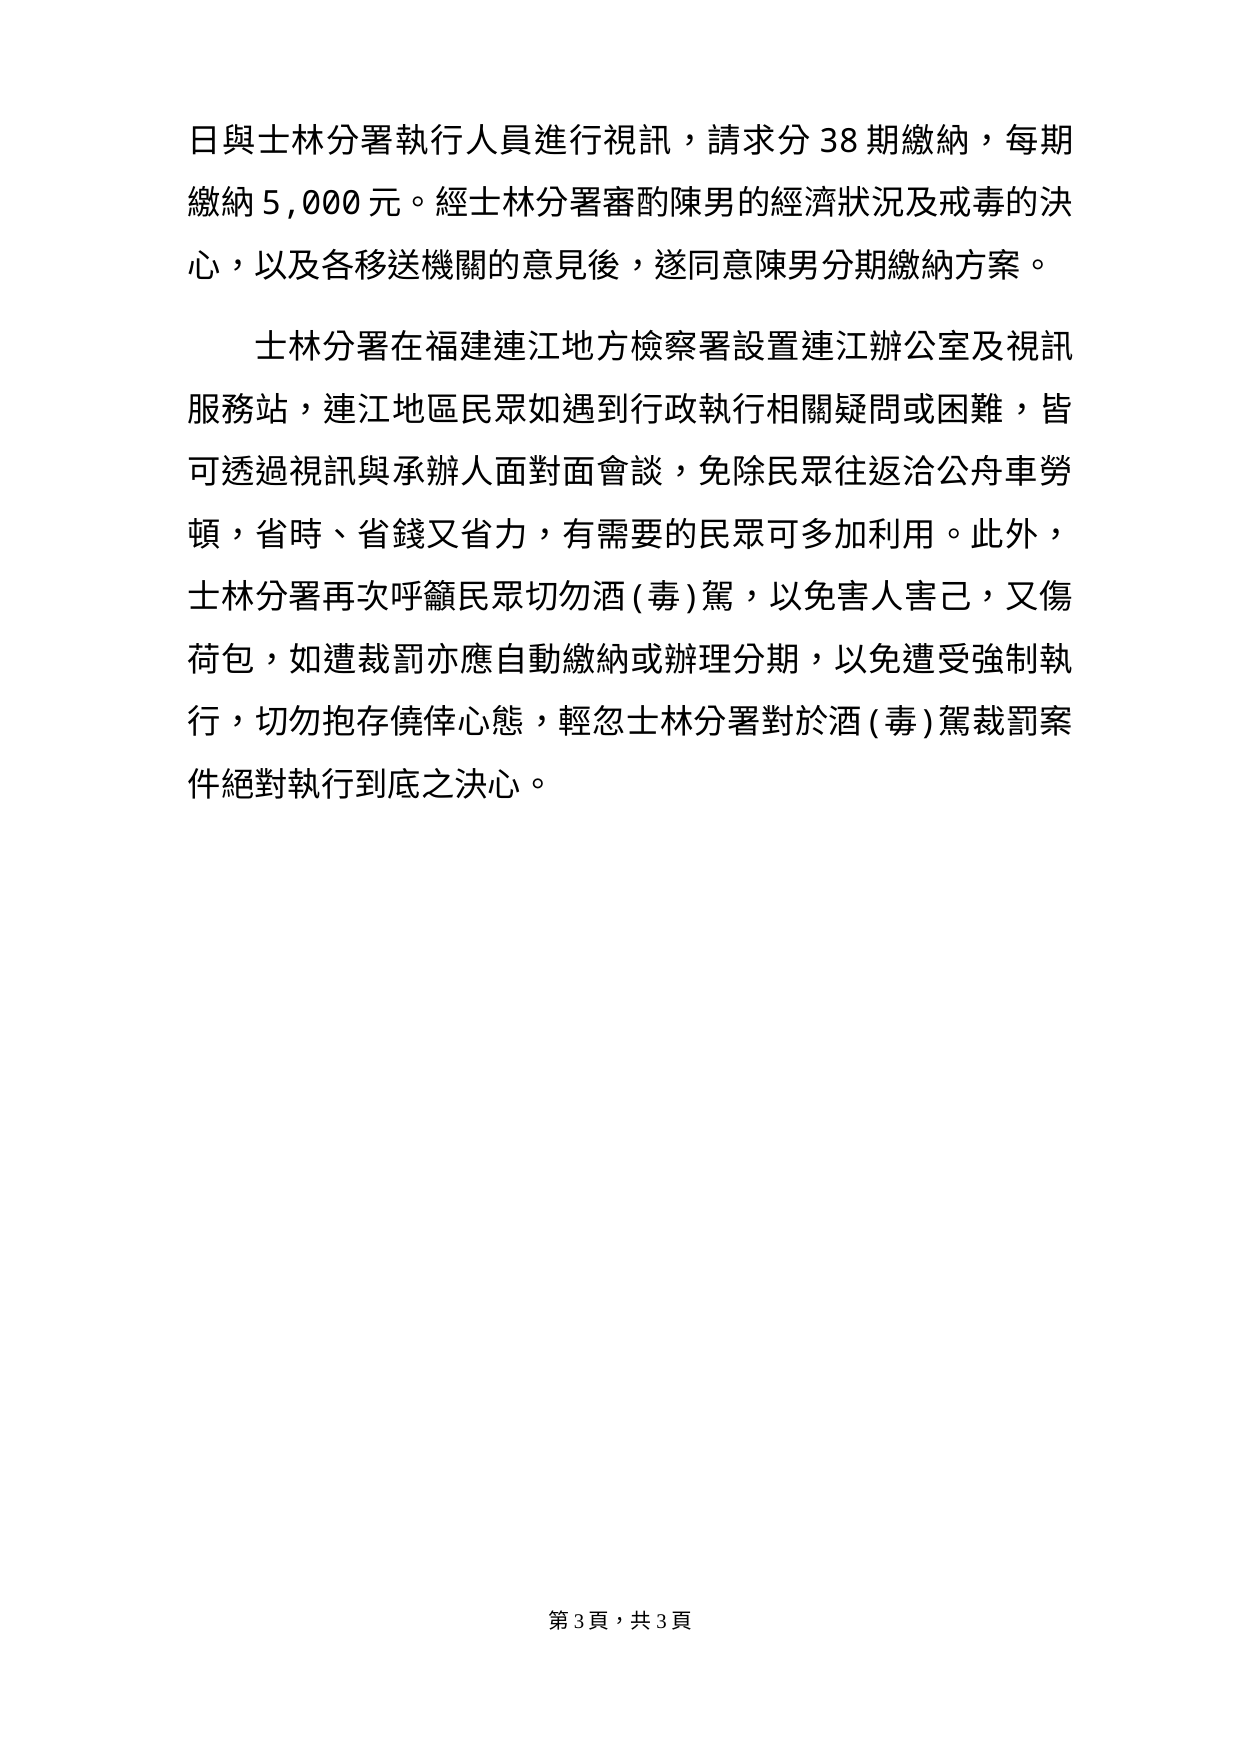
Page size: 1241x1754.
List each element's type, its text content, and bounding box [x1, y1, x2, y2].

text 士林分署在福建連江地方檢察署設置連江辦公室及視訊服務站，連江地區民眾如遇到行政執行相關疑問或困難，皆可透過視訊與承辦人面對面會談，免除民眾往返洽公舟車勞頓，省時、省錢又省力，有需要的民眾可多加利用。此外，士林分署再次呼籲民眾切勿酒(毒)駕，以免害人害己，又傷荷包，如遭裁罰亦應自動繳納或辦理分期，以免遭受強制執行，切勿抱存僥倖心態，輕忽士林分署對於酒(毒)駕裁罰案件絕對執行到底之決心。 [187, 302, 1073, 802]
text 日與士林分署執行人員進行視訊，請求分38期繳納，每期繳納5,000元。經士林分署審酌陳男的經濟狀況及戒毒的決心，以及各移送機關的意見後，遂同意陳男分期繳納方案。 [187, 96, 1073, 284]
